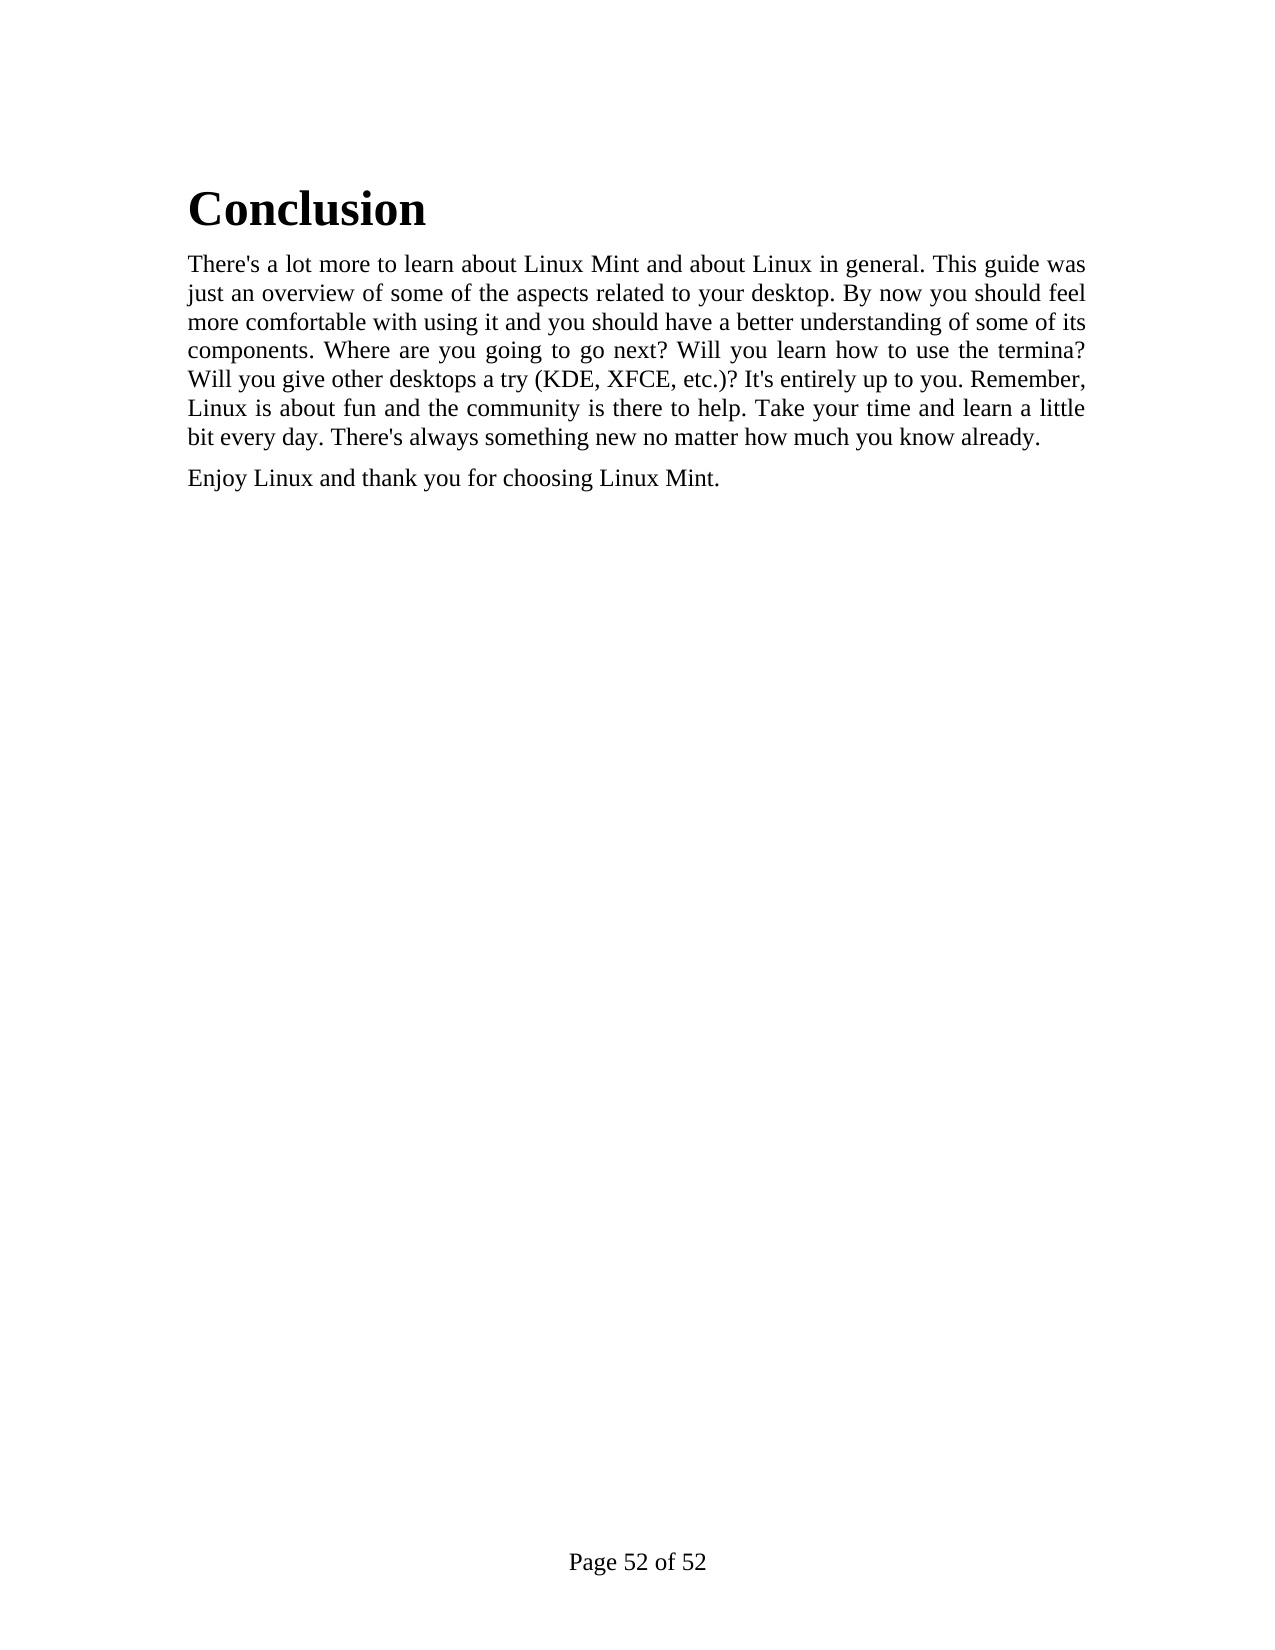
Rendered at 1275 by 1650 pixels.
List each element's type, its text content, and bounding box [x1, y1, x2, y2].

subtitle Conclusion [187, 179, 1087, 237]
